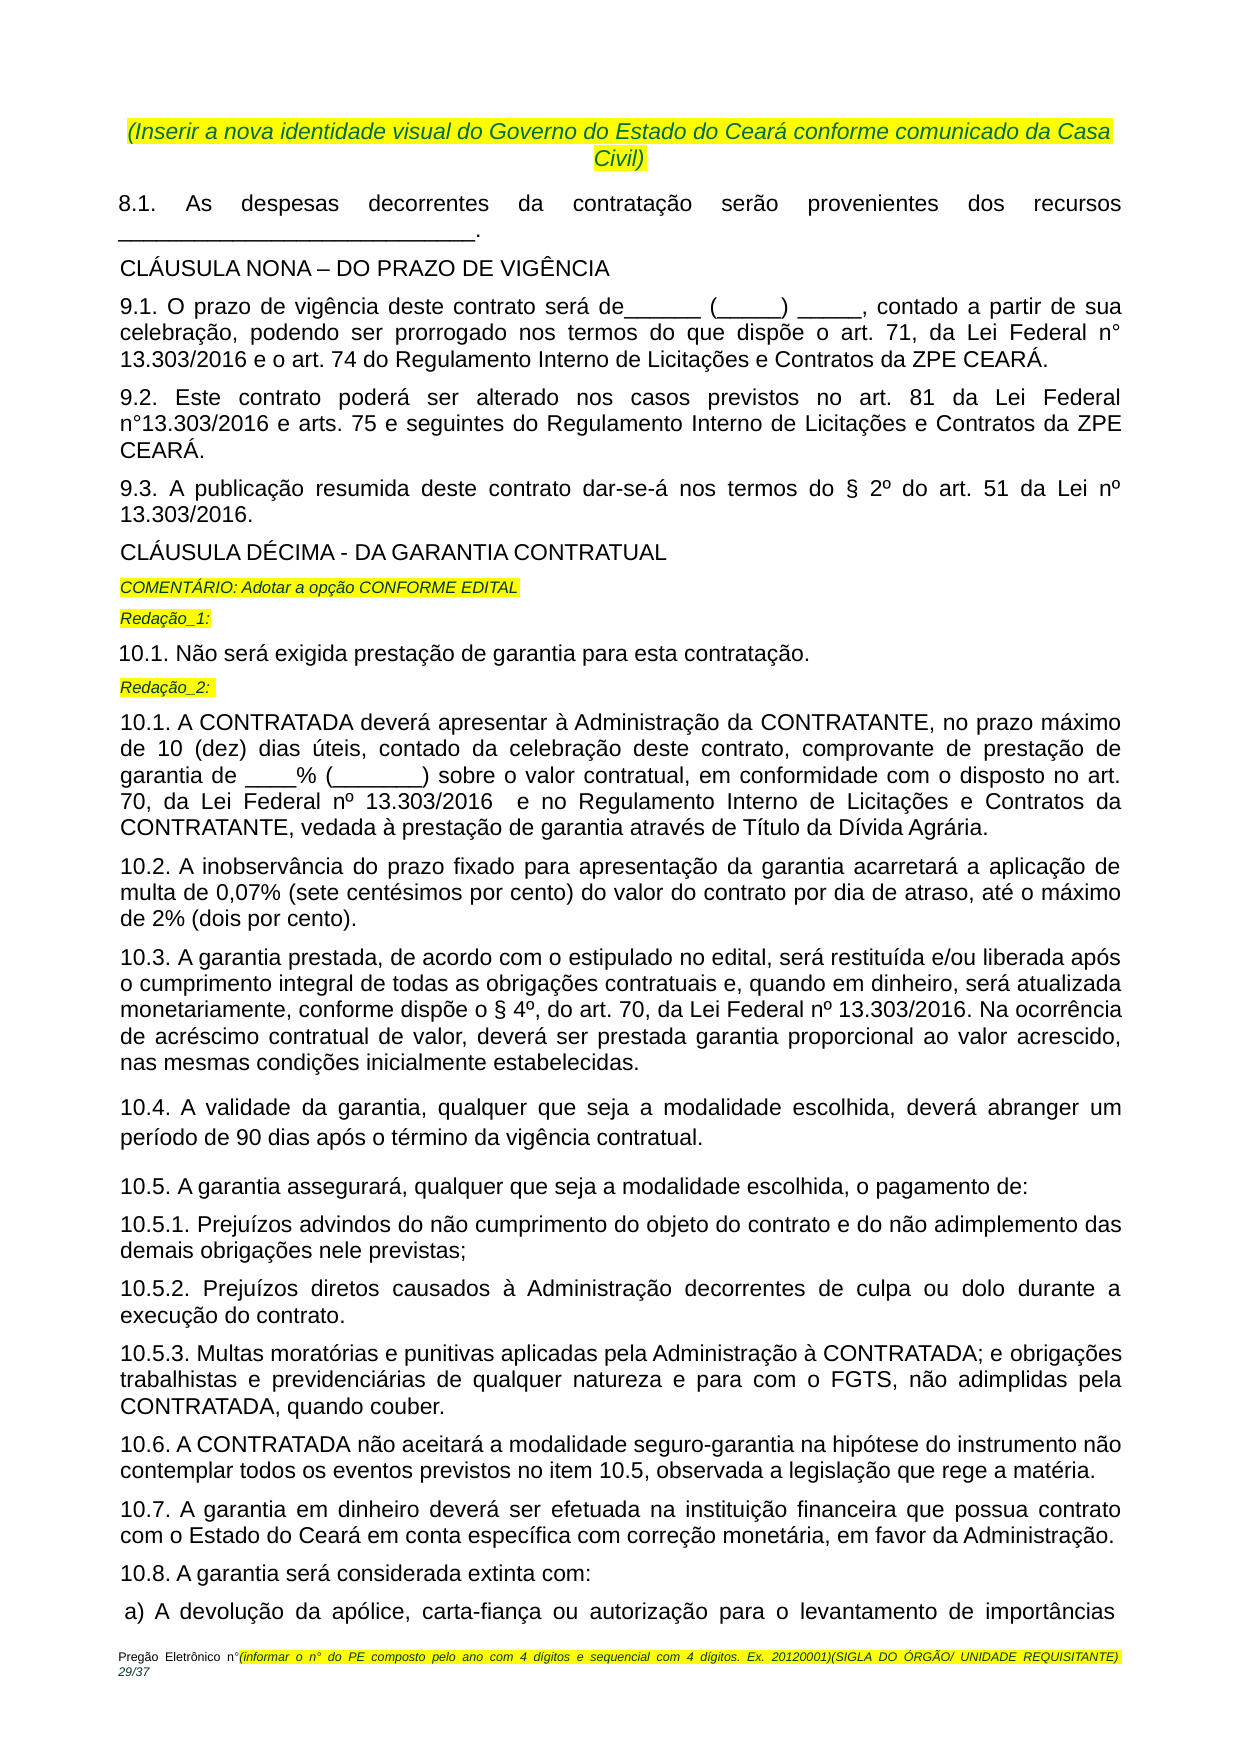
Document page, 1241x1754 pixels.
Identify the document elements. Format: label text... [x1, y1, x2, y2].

text 10.1. A CONTRATADA deverá apresentar à Administração da CONTRATANTE, no prazo máximo de 10 (dez) dias úteis, contado da celebração deste contrato, comprovante de prestação de garantia de ____% (_______) sobre o valor contratual, em conformidade com o disposto no art. 70, da Lei Federal nº 13.303/2016 e no Regulamento Interno de Licitações e Contratos da CONTRATANTE, vedada à prestação de garantia através de Título da Dívida Agrária. [120, 709, 1122, 841]
text 10.7. A garantia em dinheiro deverá ser efetuada na instituição financeira que possua contrato com o Estado do Ceará em conta específica com correção monetária, em favor da Administração. [120, 1496, 1122, 1548]
text Redação_1: [120, 609, 1122, 628]
text COMENTÁRIO: Adotar a opção CONFORME EDITAL [120, 578, 1122, 597]
list 10.4. A validade da garantia, qualquer que seja a modalidade escolhida, deverá abranger um período de 90 dias após o término da vigência contratual. [120, 1094, 1122, 1150]
text 10.6. A CONTRATADA não aceitará a modalidade seguro-garantia na hipótese do instrumento não contemplar todos os eventos previstos no item 10.5, observada a legislação que rege a matéria. [120, 1431, 1122, 1484]
text a) A devolução da apólice, carta-fiança ou autorização para o levantamento de importâncias [124, 1598, 1116, 1625]
text 10.1. Não será exigida prestação de garantia para esta contratação. [118, 640, 1122, 666]
text 10.5.1. Prejuízos advindos do não cumprimento do objeto do contrato e do não adimplemento das demais obrigações nele previstas; [120, 1211, 1122, 1263]
text 10.5.2. Prejuízos diretos causados à Administração decorrentes de culpa ou dolo durante a execução do contrato. [120, 1275, 1122, 1328]
text 10.5.3. Multas moratórias e punitivas aplicadas pela Administração à CONTRATADA; e obrigações trabalhistas e previdenciárias de qualquer natureza e para com o FGTS, não adimplidas pela CONTRATADA, quando couber. [120, 1340, 1122, 1419]
text CLÁUSULA NONA – DO PRAZO DE VIGÊNCIA [119, 255, 1122, 281]
text Redação_2: [120, 678, 1122, 697]
text 10.3. A garantia prestada, de acordo com o estipulado no edital, será restituída e/ou liberada após o cumprimento integral de todas as obrigações contratuais e, quando em dinheiro, será atualizada monetariamente, conforme dispõe o § 4º, do art. 70, da Lei Federal nº 13.303/2016. Na ocorrência de acréscimo contratual de valor, deverá ser prestada garantia proporcional ao valor acrescido, nas mesmas condições inicialmente estabelecidas. [120, 943, 1122, 1075]
text 8.1. As despesas decorrentes da contratação serão provenientes dos recursos ____________________________. [118, 190, 1122, 243]
text 10.8. A garantia será considerada extinta com: [120, 1560, 1122, 1586]
text 9.1. O prazo de vigência deste contrato será de______ (_____) _____, contado a partir de sua celebração, podendo ser prorrogado nos termos do que dispõe o art. 71, da Lei Federal n° 13.303/2016 e o art. 74 do Regulamento Interno de Licitações e Contratos da zpe ceará. [119, 293, 1122, 372]
text 10.5. A garantia assegurará, qualquer que seja a modalidade escolhida, o pagamento de: [120, 1173, 1122, 1199]
text 9.3. A publicação resumida deste contrato dar-se-á nos termos do § 2º do art. 51 da Lei nº 13.303/2016. [119, 475, 1122, 527]
text CLÁUSULA DÉCIMA - DA GARANTIA CONTRATUAL [120, 539, 1122, 566]
text 10.2. A inobservância do prazo fixado para apresentação da garantia acarretará a aplicação de multa de 0,07% (sete centésimos por cento) do valor do contrato por dia de atraso, até o máximo de 2% (dois por cento). [120, 853, 1122, 932]
text 9.2. Este contrato poderá ser alterado nos casos previstos no art. 81 da Lei Federal n°13.303/2016 e arts. 75 e seguintes do Regulamento Interno de Licitações e Contratos da zpe ceará. [119, 384, 1122, 463]
